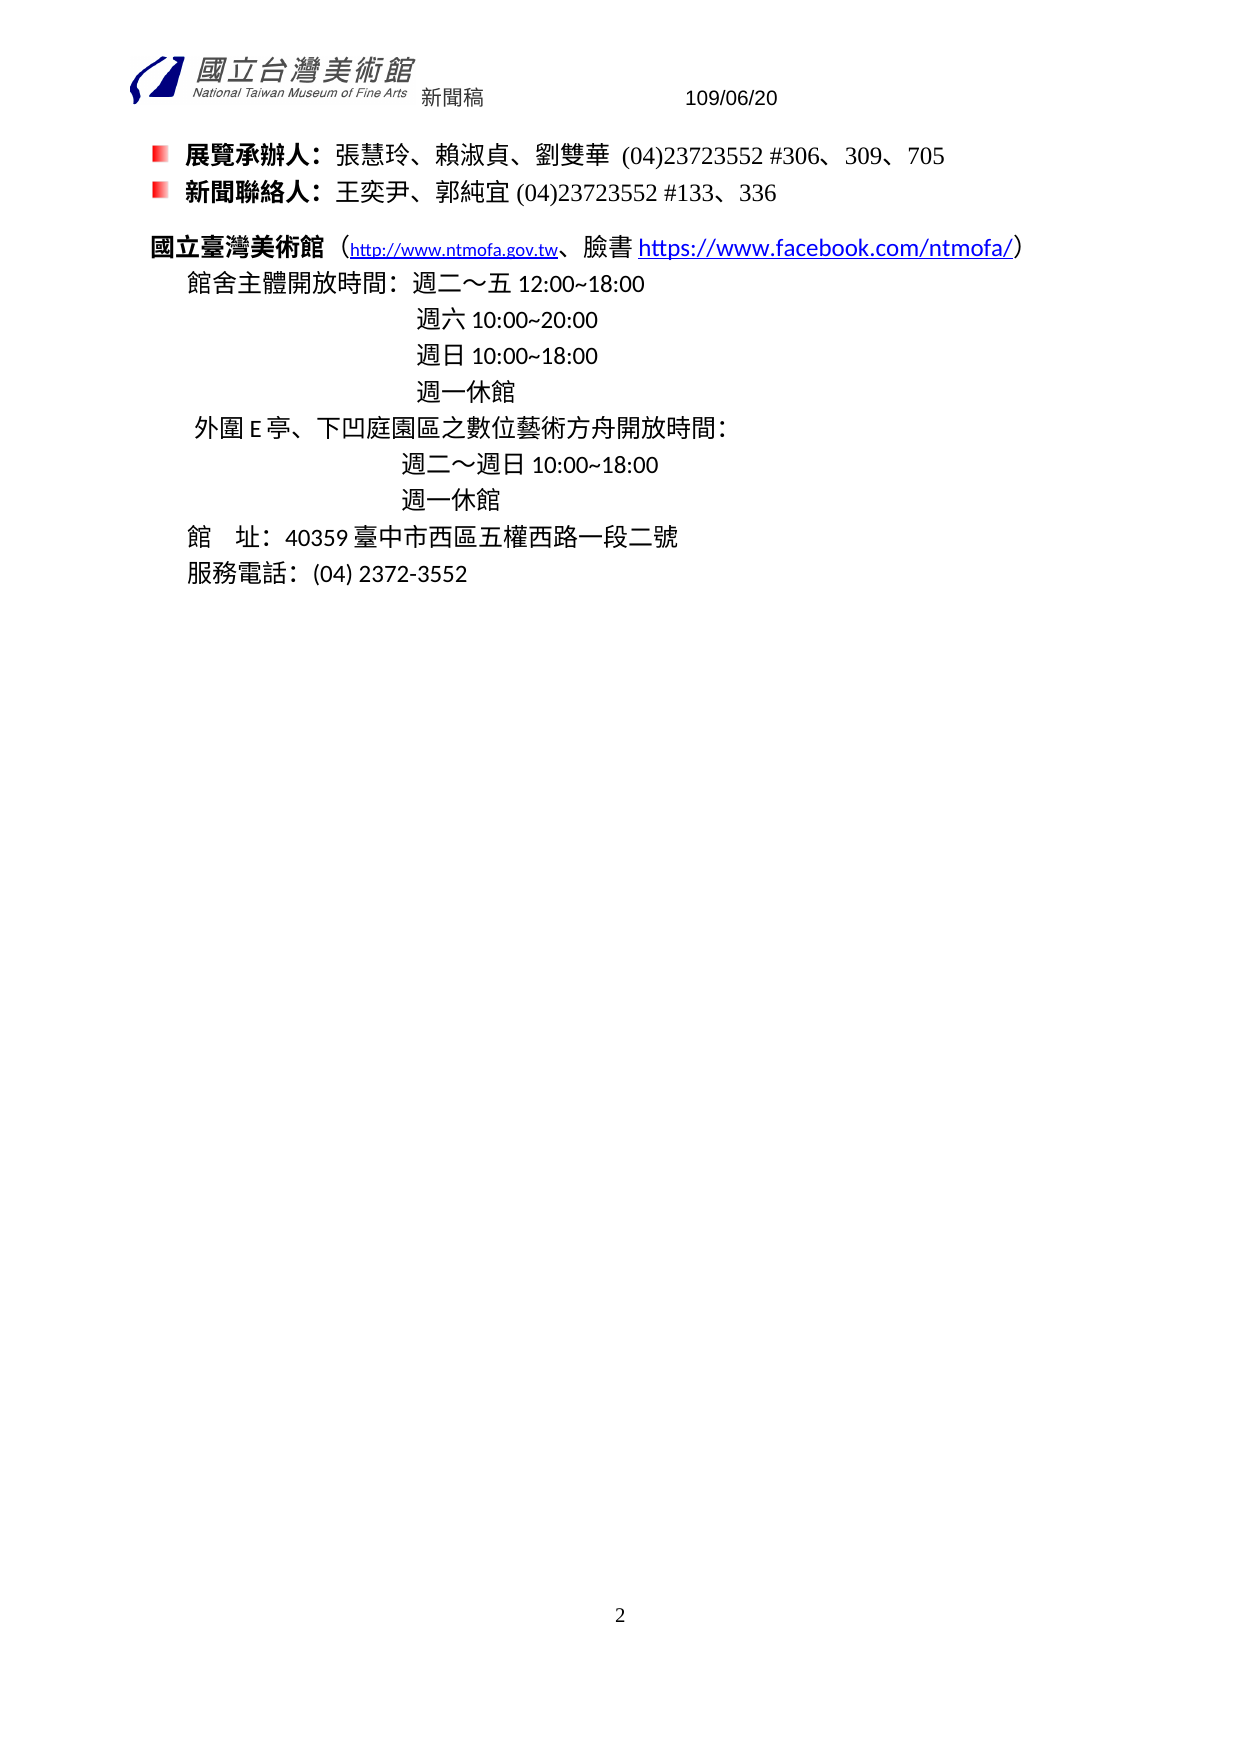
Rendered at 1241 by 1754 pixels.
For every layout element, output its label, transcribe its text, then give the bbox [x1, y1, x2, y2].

picture [151, 180, 170, 200]
text 外圍E亭、下凹庭園區之數位藝術方舟開放時間： [194, 408, 1090, 444]
text 週日10:00~18:00 [253, 336, 1090, 372]
picture [130, 56, 417, 105]
text 館 址：40359臺中市西區五權西路一段二號 [150, 517, 1090, 553]
text 館舍主體開放時間：週二～五12:00~18:00 [150, 263, 1090, 299]
text 服務電話：(04) 2372-3552 [150, 553, 1090, 589]
text 國立臺灣美術館（http://www.ntmofa.gov.tw、臉書https://www.facebook.com/ntmofa/） [150, 227, 1090, 263]
text 週二～週日10:00~18:00 [401, 444, 1090, 481]
list 展覽承辦人：張慧玲、賴淑貞、劉雙華 (04)23723552 #306、309、705 [150, 136, 1090, 172]
text 週六10:00~20:00 [253, 299, 1090, 336]
picture [151, 144, 170, 164]
list 新聞聯絡人：王奕尹、郭純宜 (04)23723552 #133、336 [150, 172, 1090, 208]
text 週一休館 [401, 481, 1090, 517]
text 週一休館 [253, 372, 1090, 408]
